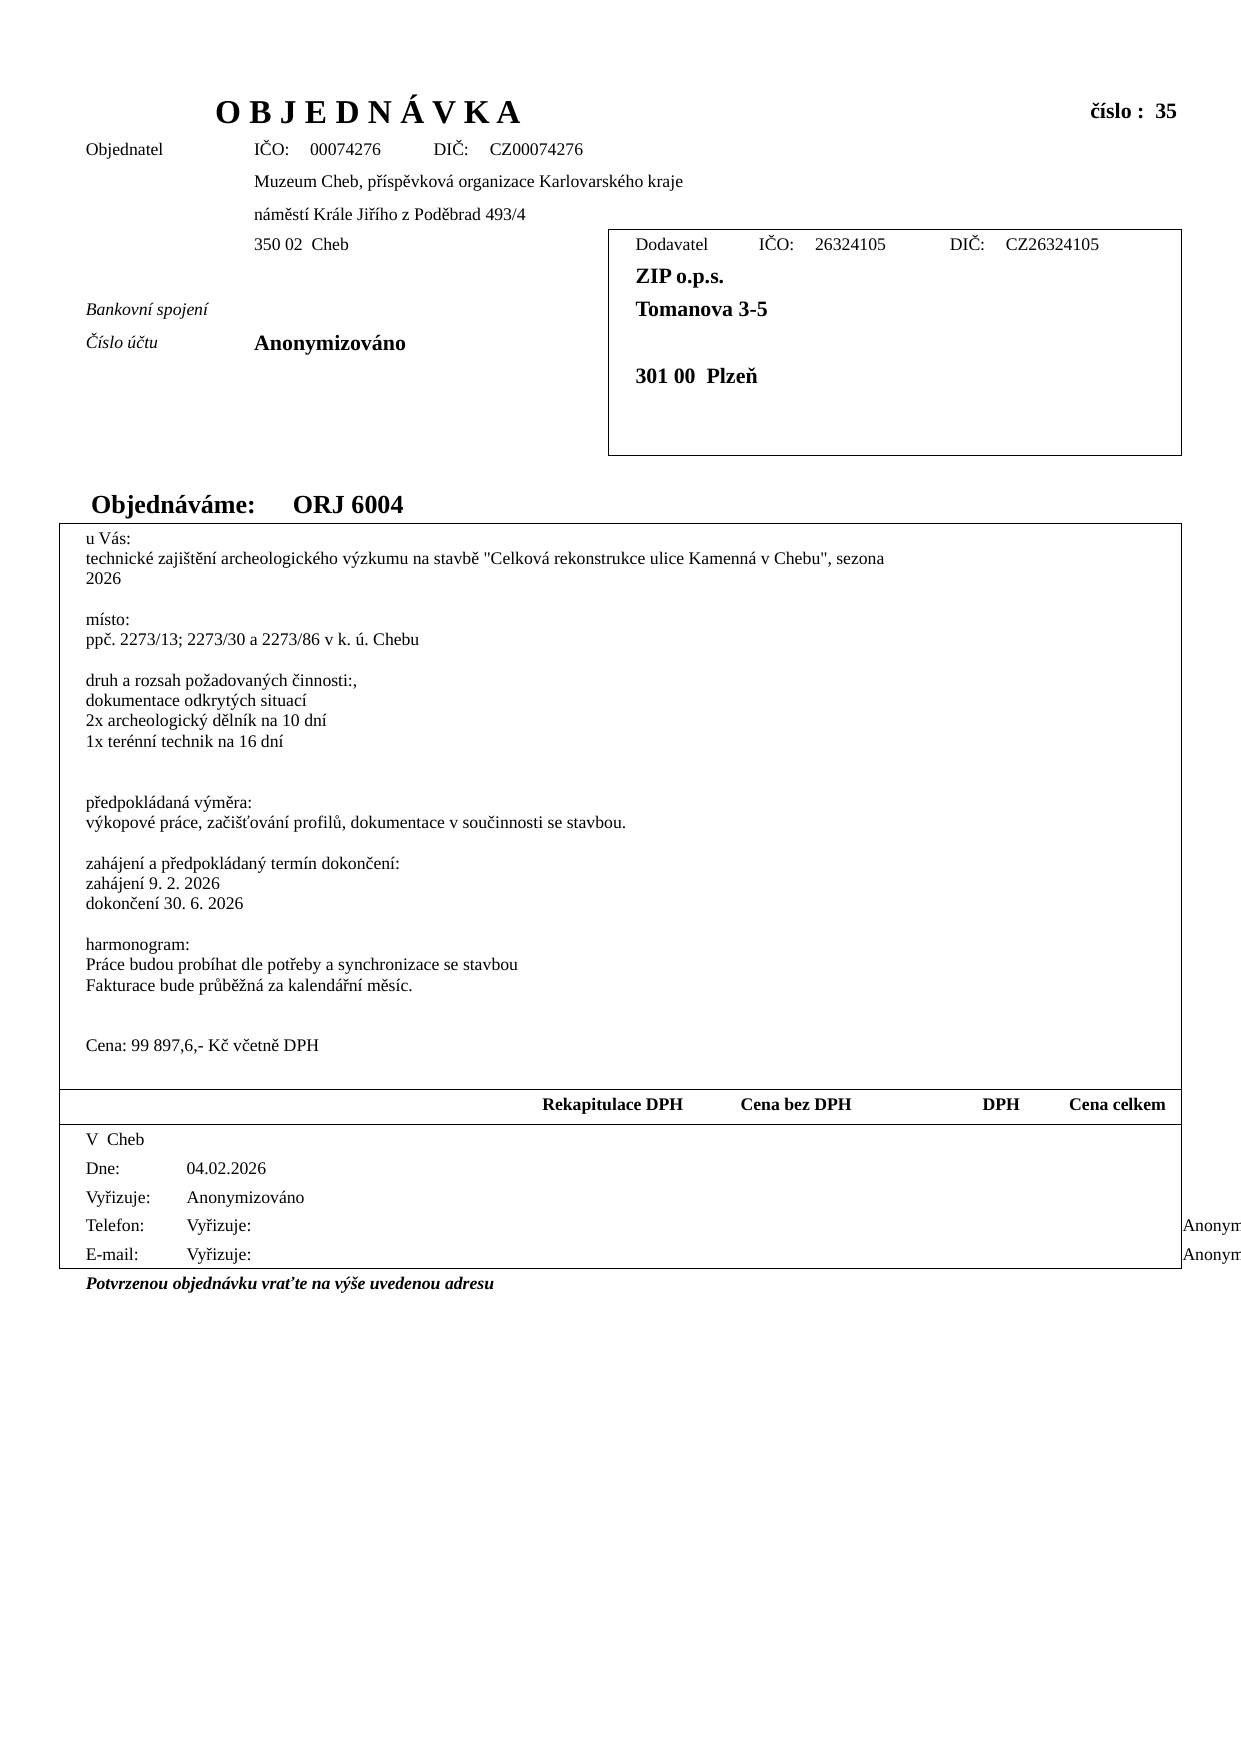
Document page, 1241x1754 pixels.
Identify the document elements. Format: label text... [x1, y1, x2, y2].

table_cell [1182, 523, 1240, 1060]
table_cell [1182, 426, 1240, 455]
table_cell CZ26324105 [1001, 230, 1181, 258]
table_cell [59, 134, 81, 163]
table_cell 00074276 [306, 134, 429, 163]
table_cell [609, 393, 631, 426]
table_cell [1182, 393, 1240, 426]
table_cell Potvrzenou objednávku vraťte na výše uvedenou adresu [81, 1269, 1181, 1297]
table_header [1181, 59, 1240, 88]
table_cell Dne: [81, 1154, 182, 1182]
table_cell Tomanova 3-5 [631, 292, 1181, 326]
table_cell Objednáváme: [81, 485, 283, 523]
table_cell [564, 1118, 1181, 1124]
table_cell [1181, 88, 1240, 134]
table_cell [59, 1298, 1181, 1326]
table_cell u Vás: technické zajištění archeologického výzkumu na stavbě "Celková rekonstrukce ulice Kamenná v Chebu", sezona 2026 místo: ppč. 2273/13; 2273/30 a 2273/86 v k. ú. Chebu druh a rozsah požadovaných činnosti:, dokumentace odkrytých situací 2x archeologický dělník na 10 dní 1x terénní technik na 16 dní předpokládaná výměra: výkopové práce, začišťování profilů, dokumentace v součinnosti se stavbou. zahájení a předpokládaný termín dokončení: zahájení 9. 2. 2026 dokončení 30. 6. 2026 harmonogram: Práce budou probíhat dle potřeby a synchronizace se stavbou Fakturace bude průběžná za kalendářní měsíc. Cena: 99 897,6,- Kč včetně DPH [81, 524, 1181, 1060]
table_cell Cena celkem [1024, 1090, 1170, 1118]
table_cell [1182, 259, 1240, 292]
table_cell DIČ: [945, 230, 1001, 258]
table_cell Vyřizuje: [182, 1240, 1181, 1268]
table_cell [59, 359, 250, 393]
table_cell 26324105 [811, 230, 945, 258]
table_cell ORJ 6004 [283, 485, 1181, 523]
table_cell 350 02 Cheb [250, 229, 608, 258]
table_cell [609, 259, 631, 292]
table_cell 04.02.2026 [182, 1154, 1181, 1182]
table_cell ZIP o.p.s. [631, 259, 1181, 292]
table_cell Rekapitulace DPH [60, 1090, 687, 1118]
table_cell Anonymizováno [182, 1182, 1181, 1211]
table_cell [1181, 1268, 1240, 1297]
table_cell Číslo účtu [81, 326, 250, 359]
table_cell [1181, 134, 1240, 163]
table_cell O B J E D N Á V K A [59, 88, 676, 134]
table_cell [1182, 1182, 1240, 1211]
table_cell [60, 1125, 81, 1154]
table_cell [59, 200, 250, 229]
table_header [59, 59, 1181, 88]
table_cell CZ00074276 [485, 134, 1181, 163]
table_cell [59, 326, 81, 359]
table_cell [609, 230, 631, 258]
table_cell [1170, 1090, 1181, 1118]
table_cell [1182, 1118, 1240, 1124]
table_cell [60, 524, 81, 1060]
table_cell Anonymizováno [1182, 1240, 1240, 1268]
table_cell V Cheb [81, 1125, 1181, 1154]
table_cell Anonymizováno [1182, 1211, 1240, 1239]
table_cell Objednatel [81, 134, 250, 163]
table_cell [60, 1118, 564, 1124]
table_cell [81, 163, 216, 200]
table_cell [1182, 1060, 1240, 1088]
table_cell [1182, 326, 1240, 359]
table_cell [81, 1060, 1181, 1088]
table_cell [1182, 292, 1240, 326]
table_cell [250, 359, 608, 393]
table_cell [1181, 455, 1240, 484]
table_cell [59, 229, 250, 258]
table_cell [609, 292, 631, 326]
table_cell DPH [856, 1090, 1024, 1118]
table_cell [631, 326, 1181, 359]
table_cell [1181, 200, 1240, 229]
table_cell Muzeum Cheb, příspěvková organizace Karlovarského kraje [250, 163, 1181, 200]
table_cell [553, 326, 608, 359]
table_cell [60, 1060, 81, 1088]
table_cell číslo : 35 [676, 88, 1181, 134]
table_cell [59, 393, 250, 426]
table_cell [216, 163, 250, 200]
table_cell [59, 455, 1181, 484]
table_cell Vyřizuje: [81, 1182, 182, 1211]
table_cell [631, 426, 1181, 455]
table_cell [59, 485, 81, 523]
table_cell [250, 259, 608, 292]
table_cell [60, 1154, 81, 1182]
table_cell [59, 259, 250, 292]
table_cell [609, 359, 631, 393]
table_cell [250, 292, 608, 326]
table_cell [59, 163, 81, 200]
table_cell [609, 426, 631, 455]
table_cell Anonymizováno [250, 326, 553, 359]
table_cell náměstí Krále Jiřího z Poděbrad 493/4 [250, 200, 676, 229]
table_cell [1182, 359, 1240, 393]
table_cell DIČ: [429, 134, 485, 163]
table_cell [631, 393, 1181, 426]
table_cell [59, 1269, 81, 1297]
table_cell Cena bez DPH [687, 1090, 856, 1118]
table_cell [1182, 1154, 1240, 1182]
table_cell [1181, 1298, 1240, 1326]
table_cell IČO: [250, 134, 306, 163]
table_cell [59, 292, 81, 326]
table_cell [59, 426, 608, 455]
table_cell IČO: [755, 230, 811, 258]
table_cell [1182, 1089, 1240, 1118]
table_cell [609, 326, 631, 359]
table_cell [1182, 229, 1240, 258]
table_cell [60, 1211, 81, 1239]
table_cell E-mail: [81, 1240, 182, 1268]
table_cell Telefon: [81, 1211, 182, 1239]
table_cell [60, 1240, 81, 1268]
table_cell [250, 393, 608, 426]
table_cell 301 00 Plzeň [631, 359, 1181, 393]
table_cell [1181, 163, 1240, 200]
table_cell [60, 1182, 81, 1211]
table_cell [1182, 1124, 1240, 1154]
table_cell Vyřizuje: [182, 1211, 1181, 1239]
table_cell [1181, 485, 1240, 523]
table_cell [676, 200, 1181, 229]
table_cell Bankovní spojení [81, 292, 250, 326]
table_cell Dodavatel [631, 230, 754, 258]
